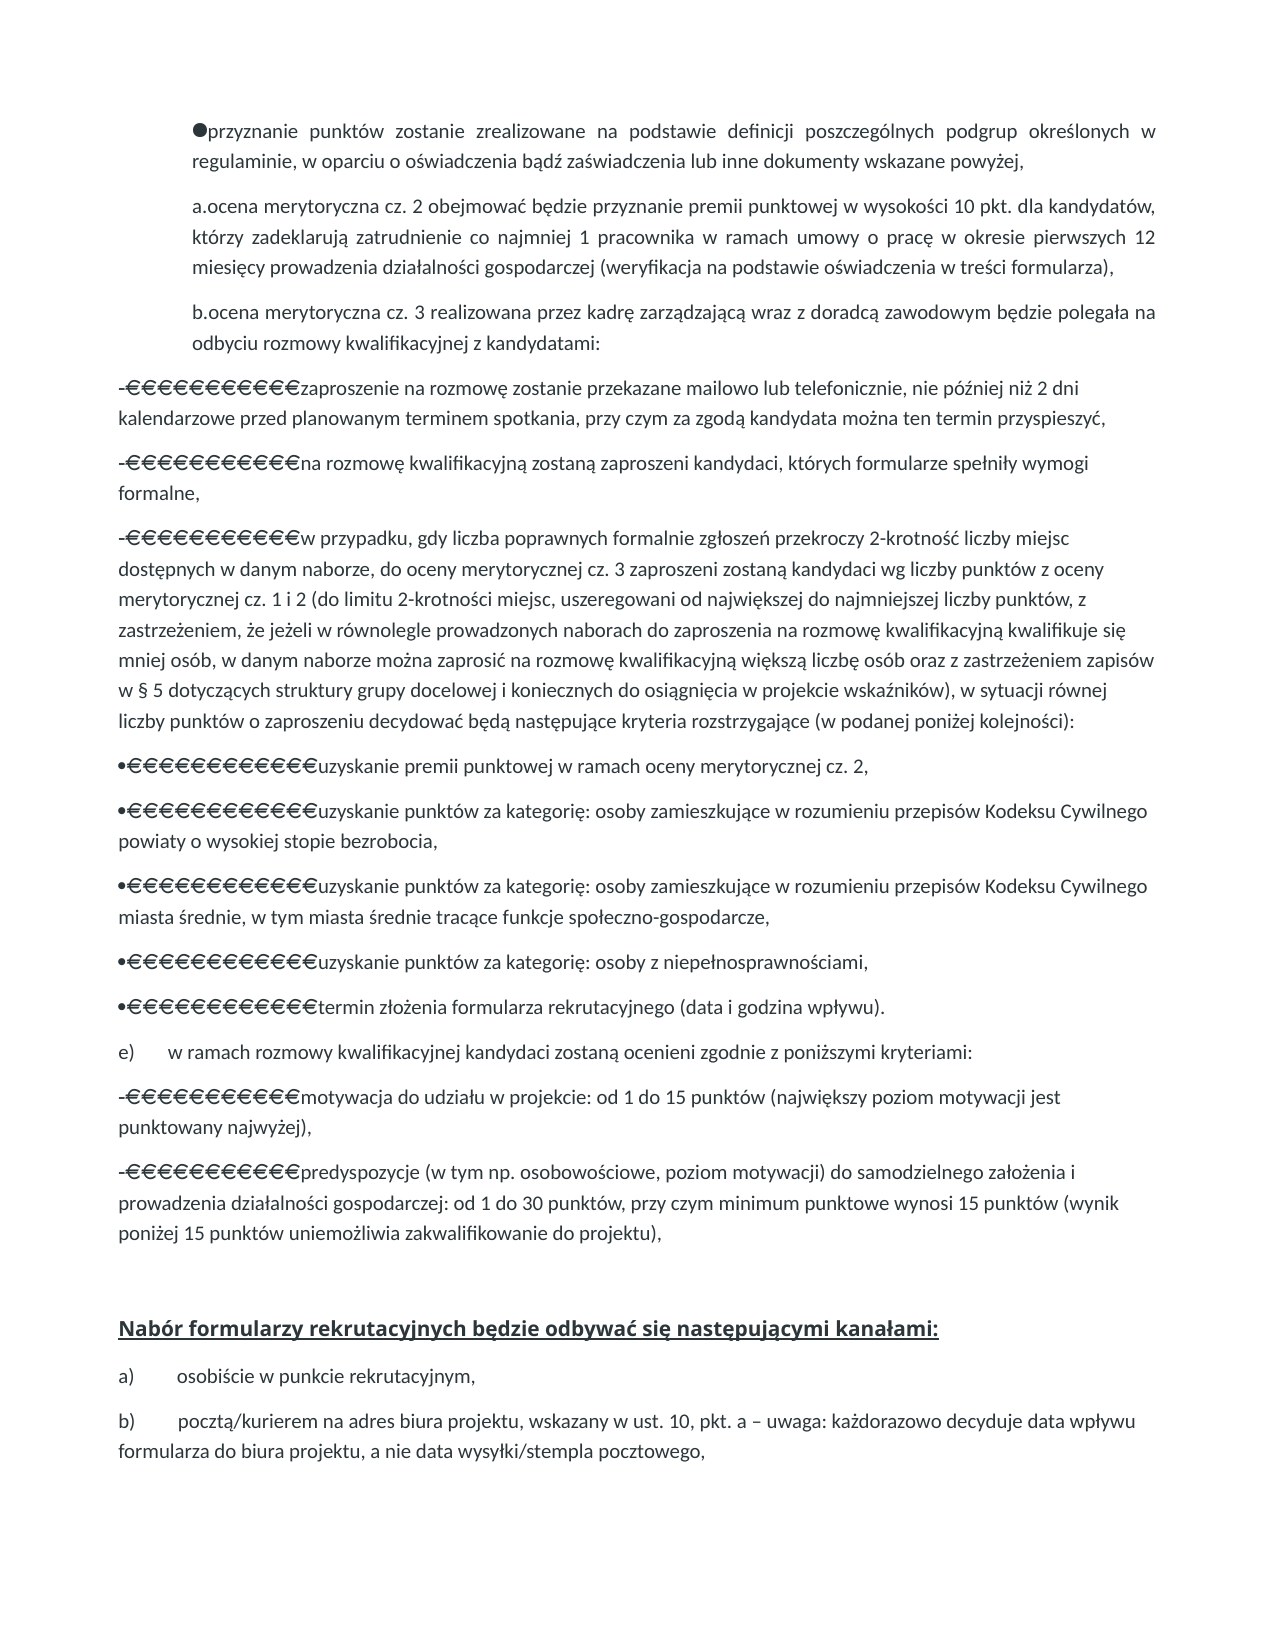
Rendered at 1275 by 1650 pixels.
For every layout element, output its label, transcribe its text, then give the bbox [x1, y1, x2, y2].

text - motywacja do udziału w projekcie: od 1 do 15 punktów (największy poziom motywacji jest punktowany najwyżej), [118, 1084, 1157, 1140]
text a) osobiście w punkcie rekrutacyjnym, [118, 1363, 1157, 1388]
text · uzyskanie punktów za kategorię: osoby z niepełnosprawnościami, [118, 949, 1157, 974]
text e) w ramach rozmowy kwalifikacyjnej kandydaci zostaną ocenieni zgodnie z poniższymi kryteriami: [118, 1039, 1157, 1064]
text · termin złożenia formularza rekrutacyjnego (data i godzina wpływu). [118, 994, 1157, 1019]
list ocena merytoryczna cz. 3 realizowana przez kadrę zarządzającą wraz z doradcą zawodowym będzie polegała na odbyciu rozmowy kwalifikacyjnej z kandydatami: [118, 299, 1157, 355]
list przyznanie punktów zostanie zrealizowane na podstawie definicji poszczególnych podgrup określonych w regulaminie, w oparciu o oświadczenia bądź zaświadczenia lub inne dokumenty wskazane powyżej, [118, 118, 1157, 174]
text - zaproszenie na rozmowę zostanie przekazane mailowo lub telefonicznie, nie później niż 2 dni kalendarzowe przed planowanym terminem spotkania, przy czym za zgodą kandydata można ten termin przyspieszyć, [118, 375, 1157, 431]
text · uzyskanie punktów za kategorię: osoby zamieszkujące w rozumieniu przepisów Kodeksu Cywilnego miasta średnie, w tym miasta średnie tracące funkcje społeczno-gospodarcze, [118, 873, 1157, 929]
text Nabór formularzy rekrutacyjnych będzie odbywać się następującymi kanałami: [118, 1314, 1157, 1343]
text b) pocztą/kurierem na adres biura projektu, wskazany w ust. 10, pkt. a – uwaga: każdorazowo decyduje data wpływu formularza do biura projektu, a nie data wysyłki/stempla pocztowego, [118, 1408, 1157, 1464]
list ocena merytoryczna cz. 2 obejmować będzie przyznanie premii punktowej w wysokości 10 pkt. dla kandydatów, którzy zadeklarują zatrudnienie co najmniej 1 pracownika w ramach umowy o pracę w okresie pierwszych 12 miesięcy prowadzenia działalności gospodarczej (weryfikacja na podstawie oświadczenia w treści formularza), [118, 193, 1157, 280]
text · uzyskanie premii punktowej w ramach oceny merytorycznej cz. 2, [118, 753, 1157, 778]
text - predyspozycje (w tym np. osobowościowe, poziom motywacji) do samodzielnego założenia i prowadzenia działalności gospodarczej: od 1 do 30 punktów, przy czym minimum punktowe wynosi 15 punktów (wynik poniżej 15 punktów uniemożliwia zakwalifikowanie do projektu), [118, 1159, 1157, 1246]
text · uzyskanie punktów za kategorię: osoby zamieszkujące w rozumieniu przepisów Kodeksu Cywilnego powiaty o wysokiej stopie bezrobocia, [118, 798, 1157, 854]
text - na rozmowę kwalifikacyjną zostaną zaproszeni kandydaci, których formularze spełniły wymogi formalne, [118, 450, 1157, 506]
text - w przypadku, gdy liczba poprawnych formalnie zgłoszeń przekroczy 2-krotność liczby miejsc dostępnych w danym naborze, do oceny merytorycznej cz. 3 zaproszeni zostaną kandydaci wg liczby punktów z oceny merytorycznej cz. 1 i 2 (do limitu 2-krotności miejsc, uszeregowani od największej do najmniejszej liczby punktów, z zastrzeżeniem, że jeżeli w równolegle prowadzonych naborach do zaproszenia na rozmowę kwalifikacyjną kwalifikuje się mniej osób, w danym naborze można zaprosić na rozmowę kwalifikacyjną większą liczbę osób oraz z zastrzeżeniem zapisów w § 5 dotyczących struktury grupy docelowej i koniecznych do osiągnięcia w projekcie wskaźników), w sytuacji równej liczby punktów o zaproszeniu decydować będą następujące kryteria rozstrzygające (w podanej poniżej kolejności): [118, 526, 1157, 733]
